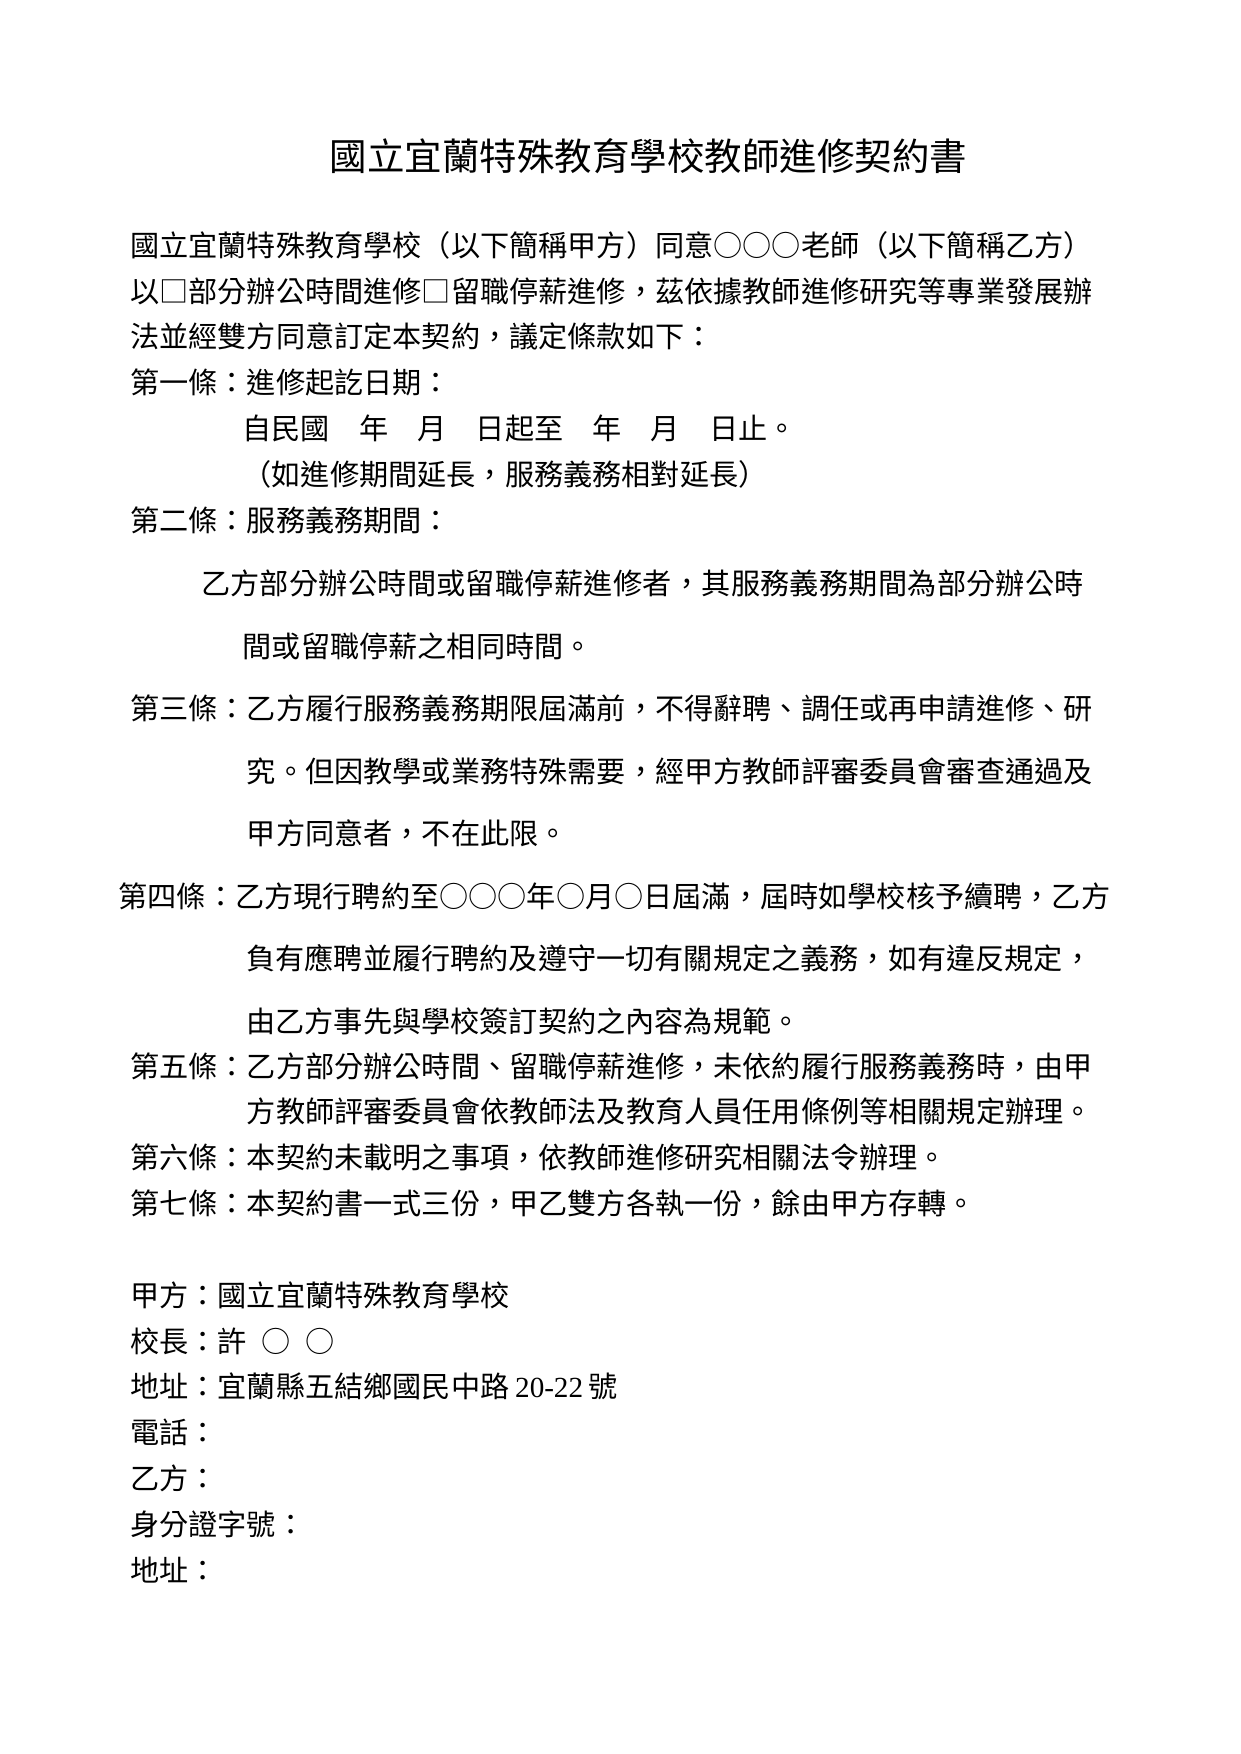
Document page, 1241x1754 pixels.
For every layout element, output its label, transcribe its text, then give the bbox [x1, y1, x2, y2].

text 甲方：國立宜蘭特殊教育學校 [130, 1269, 1110, 1315]
text 第一條：進修起訖日期： [130, 357, 1110, 403]
text 地址：宜蘭縣五結鄉國民中路20-22號 [130, 1361, 1110, 1407]
text 校長：許 ○ ○ [130, 1315, 1110, 1361]
text 第六條：本契約未載明之事項，依教師進修研究相關法令辦理。 [130, 1132, 1110, 1178]
text 第四條：乙方現行聘約至○○○年○月○日屆滿，屆時如學校核予續聘，乙方負有應聘並履行聘約及遵守一切有關規定之義務，如有違反規定，由乙方事先與學校簽訂契約之內容為規範。 [111, 853, 1110, 1040]
text 第五條：乙方部分辦公時間、留職停薪進修，未依約履行服務義務時，由甲方教師評審委員會依教師法及教育人員任用條例等相關規定辦理。 [130, 1040, 1110, 1132]
text 身分證字號： [130, 1499, 1110, 1544]
text 國立宜蘭特殊教育學校教師進修契約書 [130, 127, 1110, 181]
text 地址： [130, 1544, 1110, 1590]
text 國立宜蘭特殊教育學校（以下簡稱甲方）同意○○○老師（以下簡稱乙方）以□部分辦公時間進修□留職停薪進修，茲依據教師進修研究等專業發展辦法並經雙方同意訂定本契約，議定條款如下： [130, 219, 1110, 357]
text 第二條：服務義務期間： [130, 494, 1110, 540]
text 電話： [130, 1407, 1110, 1453]
text 乙方部分辦公時間或留職停薪進修者，其服務義務期間為部分辦公時間或留職停薪之相同時間。 [155, 540, 1085, 665]
text 第七條：本契約書一式三份，甲乙雙方各執一份，餘由甲方存轉。 [130, 1178, 1110, 1224]
text 第三條：乙方履行服務義務期限屆滿前，不得辭聘、調任或再申請進修、研究。但因教學或業務特殊需要，經甲方教師評審委員會審查通過及甲方同意者，不在此限。 [130, 665, 1110, 853]
text （如進修期間延長，服務義務相對延長） [130, 449, 1110, 494]
text 自民國 年 月 日起至 年 月 日止。 [130, 403, 1110, 449]
text 乙方： [130, 1453, 1110, 1499]
